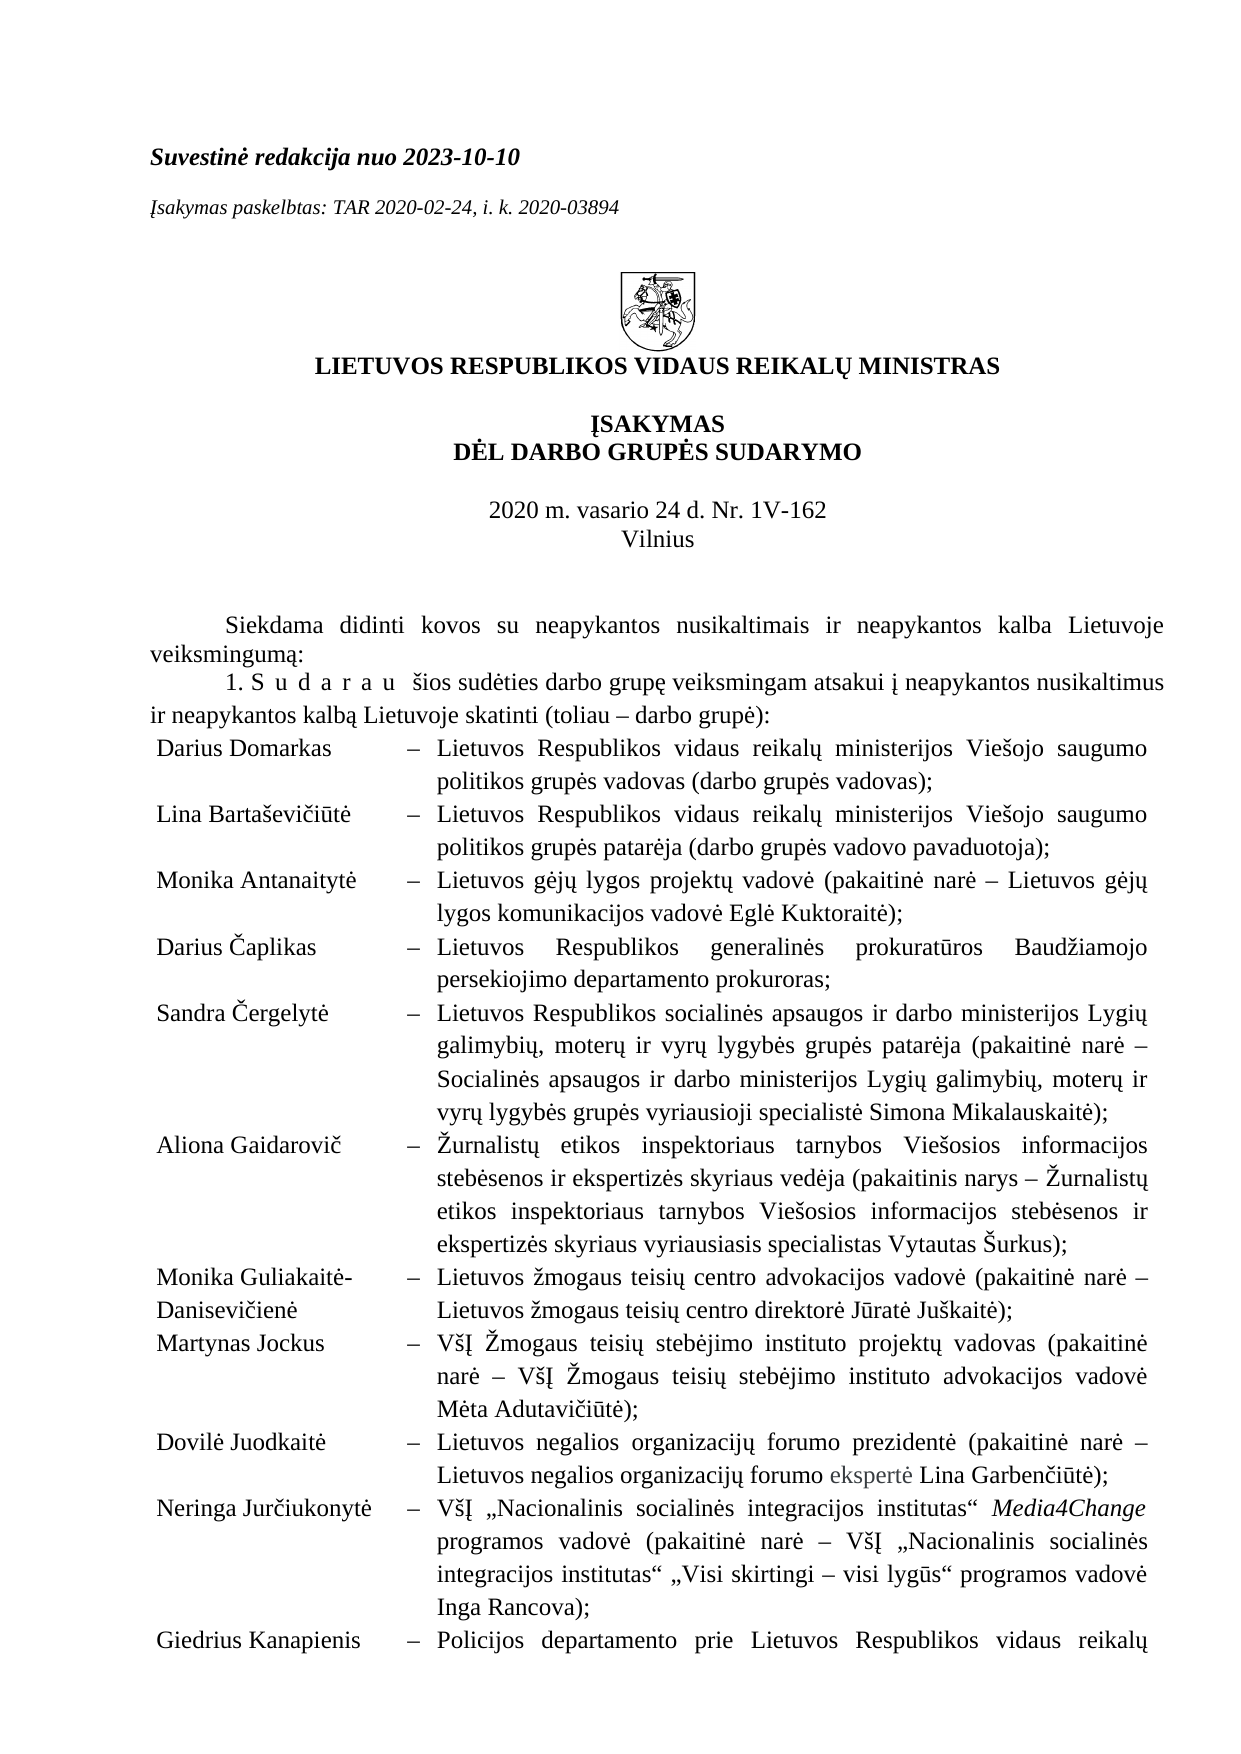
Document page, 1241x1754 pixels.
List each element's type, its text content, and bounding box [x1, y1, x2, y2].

table_cell Lietuvos Respublikos generalinės prokuratūros Baudžiamojo persekiojimo departamento prokuroras; [431, 932, 1154, 998]
table_cell Giedrius Kanapienis [150, 1625, 401, 1658]
text ĮSAKYMAS [150, 409, 1165, 437]
table_cell Lietuvos negalios organizacijų forumo prezidentė (pakaitinė narė – Lietuvos negalios organizacijų forumo ekspertė Lina Garbenčiūtė); [431, 1427, 1154, 1493]
text 1. Sudarau šios sudėties darbo grupę veiksmingam atsakui į neapykantos nusikaltimus ir neapykantos kalbą Lietuvoje skatinti (toliau – darbo grupė): [150, 667, 1165, 729]
subtitle DĖL DARBO GRUPĖS sudarymo [150, 437, 1165, 466]
table_cell – [401, 1328, 431, 1427]
table_cell Darius Čaplikas [150, 932, 401, 998]
table_cell – [401, 998, 431, 1130]
table_cell VšĮ Žmogaus teisių stebėjimo instituto projektų vadovas (pakaitinė narė – VšĮ Žmogaus teisių stebėjimo instituto advokacijos vadovė Mėta Adutavičiūtė); [431, 1328, 1154, 1427]
table_cell – [401, 800, 431, 866]
text Suvestinė redakcija nuo 2023-10-10 [150, 142, 1165, 171]
table_cell Dovilė Juodkaitė [150, 1427, 401, 1493]
table_header Darius Domarkas [150, 734, 401, 799]
table_cell Sandra Čergelytė [150, 998, 401, 1130]
table_cell Lietuvos gėjų lygos projektų vadovė (pakaitinė narė – Lietuvos gėjų lygos komunikacijos vadovė Eglė Kuktoraitė); [431, 866, 1154, 932]
table_cell Žurnalistų etikos inspektoriaus tarnybos Viešosios informacijos stebėsenos ir ekspertizės skyriaus vedėja (pakaitinis narys – Žurnalistų etikos inspektoriaus tarnybos Viešosios informacijos stebėsenos ir ekspertizės skyriaus vyriausiasis specialistas Vytautas Šurkus); [431, 1130, 1154, 1262]
table_cell Lietuvos Respublikos socialinės apsaugos ir darbo ministerijos Lygių galimybių, moterų ir vyrų lygybės grupės patarėja (pakaitinė narė – Socialinės apsaugos ir darbo ministerijos Lygių galimybių, moterų ir vyrų lygybės grupės vyriausioji specialistė Simona Mikalauskaitė); [431, 998, 1154, 1130]
table_cell – [401, 1262, 431, 1328]
table_cell – [401, 932, 431, 998]
table_cell – [401, 1130, 431, 1262]
table_cell Aliona Gaidarovič [150, 1130, 401, 1262]
table_cell Lietuvos žmogaus teisių centro advokacijos vadovė (pakaitinė narė – Lietuvos žmogaus teisių centro direktorė Jūratė Juškaitė); [431, 1262, 1154, 1328]
text LIETUVOS RESPUBLIKOS VIDAUS REIKALŲ MINISTRAS [150, 351, 1165, 380]
text 2020 m. vasario 24 d. Nr. 1V-162 [150, 495, 1165, 524]
table_header – [401, 734, 431, 799]
table_cell Lietuvos Respublikos vidaus reikalų ministerijos Viešojo saugumo politikos grupės patarėja (darbo grupės vadovo pavaduotoja); [431, 800, 1154, 866]
text Vilnius [150, 524, 1165, 552]
table_cell Neringa Jurčiukonytė [150, 1493, 401, 1625]
table_cell VšĮ „Nacionalinis socialinės integracijos institutas“ Media4Change programos vadovė (pakaitinė narė – VšĮ „Nacionalinis socialinės integracijos institutas“ „Visi skirtingi – visi lygūs“ programos vadovė Inga Rancova); [431, 1493, 1154, 1625]
table_cell Lina Bartaševičiūtė [150, 800, 401, 866]
table_cell Monika Guliakaitė-Danisevičienė [150, 1262, 401, 1328]
text Įsakymas paskelbtas: TAR 2020-02-24, i. k. 2020-03894 [150, 194, 1165, 219]
table_cell – [401, 1493, 431, 1625]
table_cell Policijos departamento prie Lietuvos Respublikos vidaus reikalų [431, 1625, 1154, 1658]
table_cell Monika Antanaitytė [150, 866, 401, 932]
table_cell Martynas Jockus [150, 1328, 401, 1427]
table_cell – [401, 866, 431, 932]
text Siekdama didinti kovos su neapykantos nusikaltimais ir neapykantos kalba Lietuvoje veiksmingumą: [150, 610, 1165, 667]
table_header Lietuvos Respublikos vidaus reikalų ministerijos Viešojo saugumo politikos grupės vadovas (darbo grupės vadovas); [431, 734, 1154, 799]
table_cell – [401, 1427, 431, 1493]
table_cell – [401, 1625, 431, 1658]
